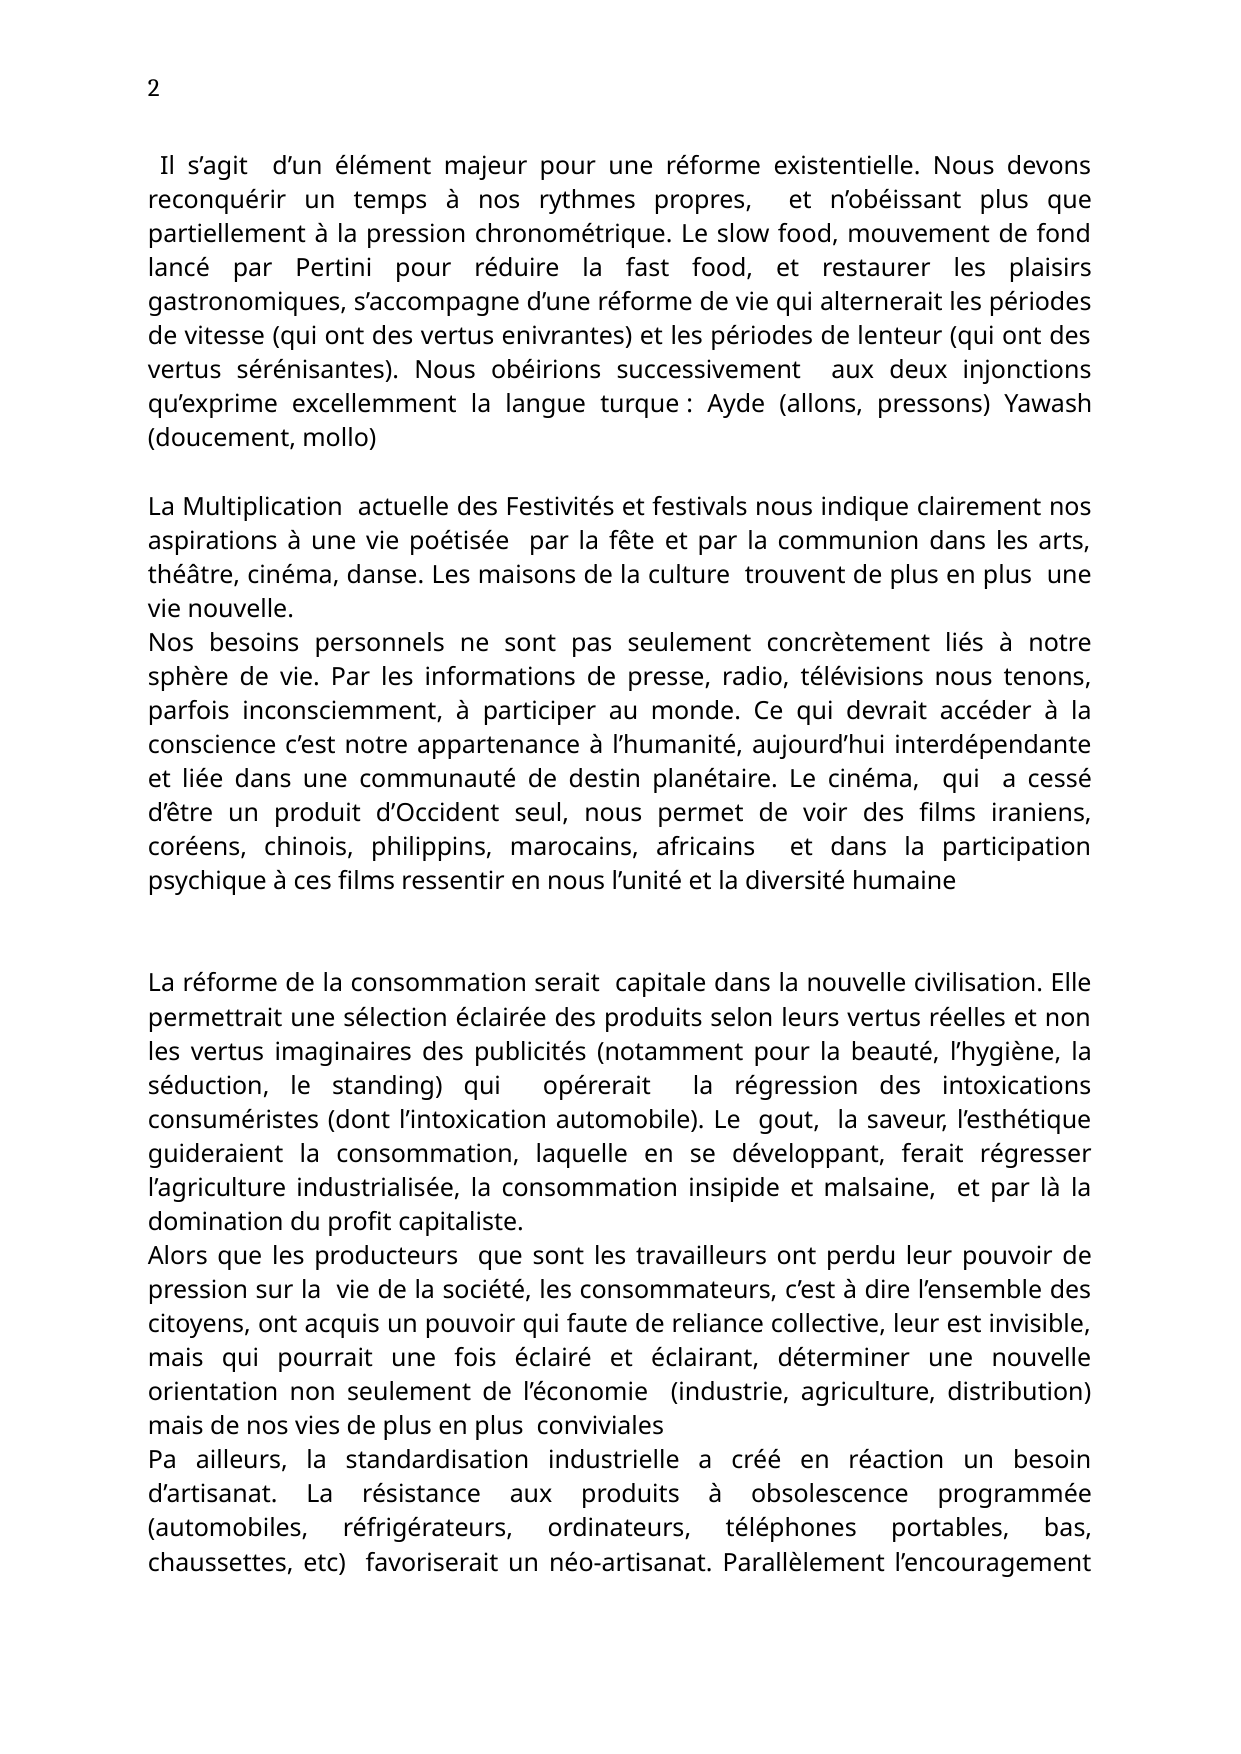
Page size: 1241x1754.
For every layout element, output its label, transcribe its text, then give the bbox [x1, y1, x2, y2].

text Pa ailleurs, la standardisation industrielle a créé en réaction un besoin d’artisanat. La résistance aux produits à obsolescence programmée (automobiles, réfrigérateurs, ordinateurs, téléphones portables, bas, chaussettes, etc) favoriserait un néo-artisanat. Parallèlement l’encouragement [148, 1442, 1093, 1578]
text Il s’agit d’un élément majeur pour une réforme existentielle. Nous devons reconquérir un temps à nos rythmes propres, et n’obéissant plus que partiellement à la pression chronométrique. Le slow food, mouvement de fond lancé par Pertini pour réduire la fast food, et restaurer les plaisirs gastronomiques, s’accompagne d’une réforme de vie qui alternerait les périodes de vitesse (qui ont des vertus enivrantes) et les périodes de lenteur (qui ont des vertus sérénisantes). Nous obéirions successivement aux deux injonctions qu’exprime excellemment la langue turque : Ayde (allons, pressons) Yawash (doucement, mollo) [148, 148, 1093, 454]
text Nos besoins personnels ne sont pas seulement concrètement liés à notre sphère de vie. Par les informations de presse, radio, télévisions nous tenons, parfois inconsciemment, à participer au monde. Ce qui devrait accéder à la conscience c’est notre appartenance à l’humanité, aujourd’hui interdépendante et liée dans une communauté de destin planétaire. Le cinéma, qui a cessé d’être un produit d’Occident seul, nous permet de voir des films iraniens, coréens, chinois, philippins, marocains, africains et dans la participation psychique à ces films ressentir en nous l’unité et la diversité humaine [148, 624, 1093, 897]
text Alors que les producteurs que sont les travailleurs ont perdu leur pouvoir de pression sur la vie de la société, les consommateurs, c’est à dire l’ensemble des citoyens, ont acquis un pouvoir qui faute de reliance collective, leur est invisible, mais qui pourrait une fois éclairé et éclairant, déterminer une nouvelle orientation non seulement de l’économie (industrie, agriculture, distribution) mais de nos vies de plus en plus conviviales [148, 1238, 1093, 1442]
text La Multiplication actuelle des Festivités et festivals nous indique clairement nos aspirations à une vie poétisée par la fête et par la communion dans les arts, théâtre, cinéma, danse. Les maisons de la culture trouvent de plus en plus une vie nouvelle. [148, 488, 1093, 624]
text La réforme de la consommation serait capitale dans la nouvelle civilisation. Elle permettrait une sélection éclairée des produits selon leurs vertus réelles et non les vertus imaginaires des publicités (notamment pour la beauté, l’hygiène, la séduction, le standing) qui opérerait la régression des intoxications consuméristes (dont l’intoxication automobile). Le gout, la saveur, l’esthétique guideraient la consommation, laquelle en se développant, ferait régresser l’agriculture industrialisée, la consommation insipide et malsaine, et par là la domination du profit capitaliste. [148, 965, 1093, 1238]
